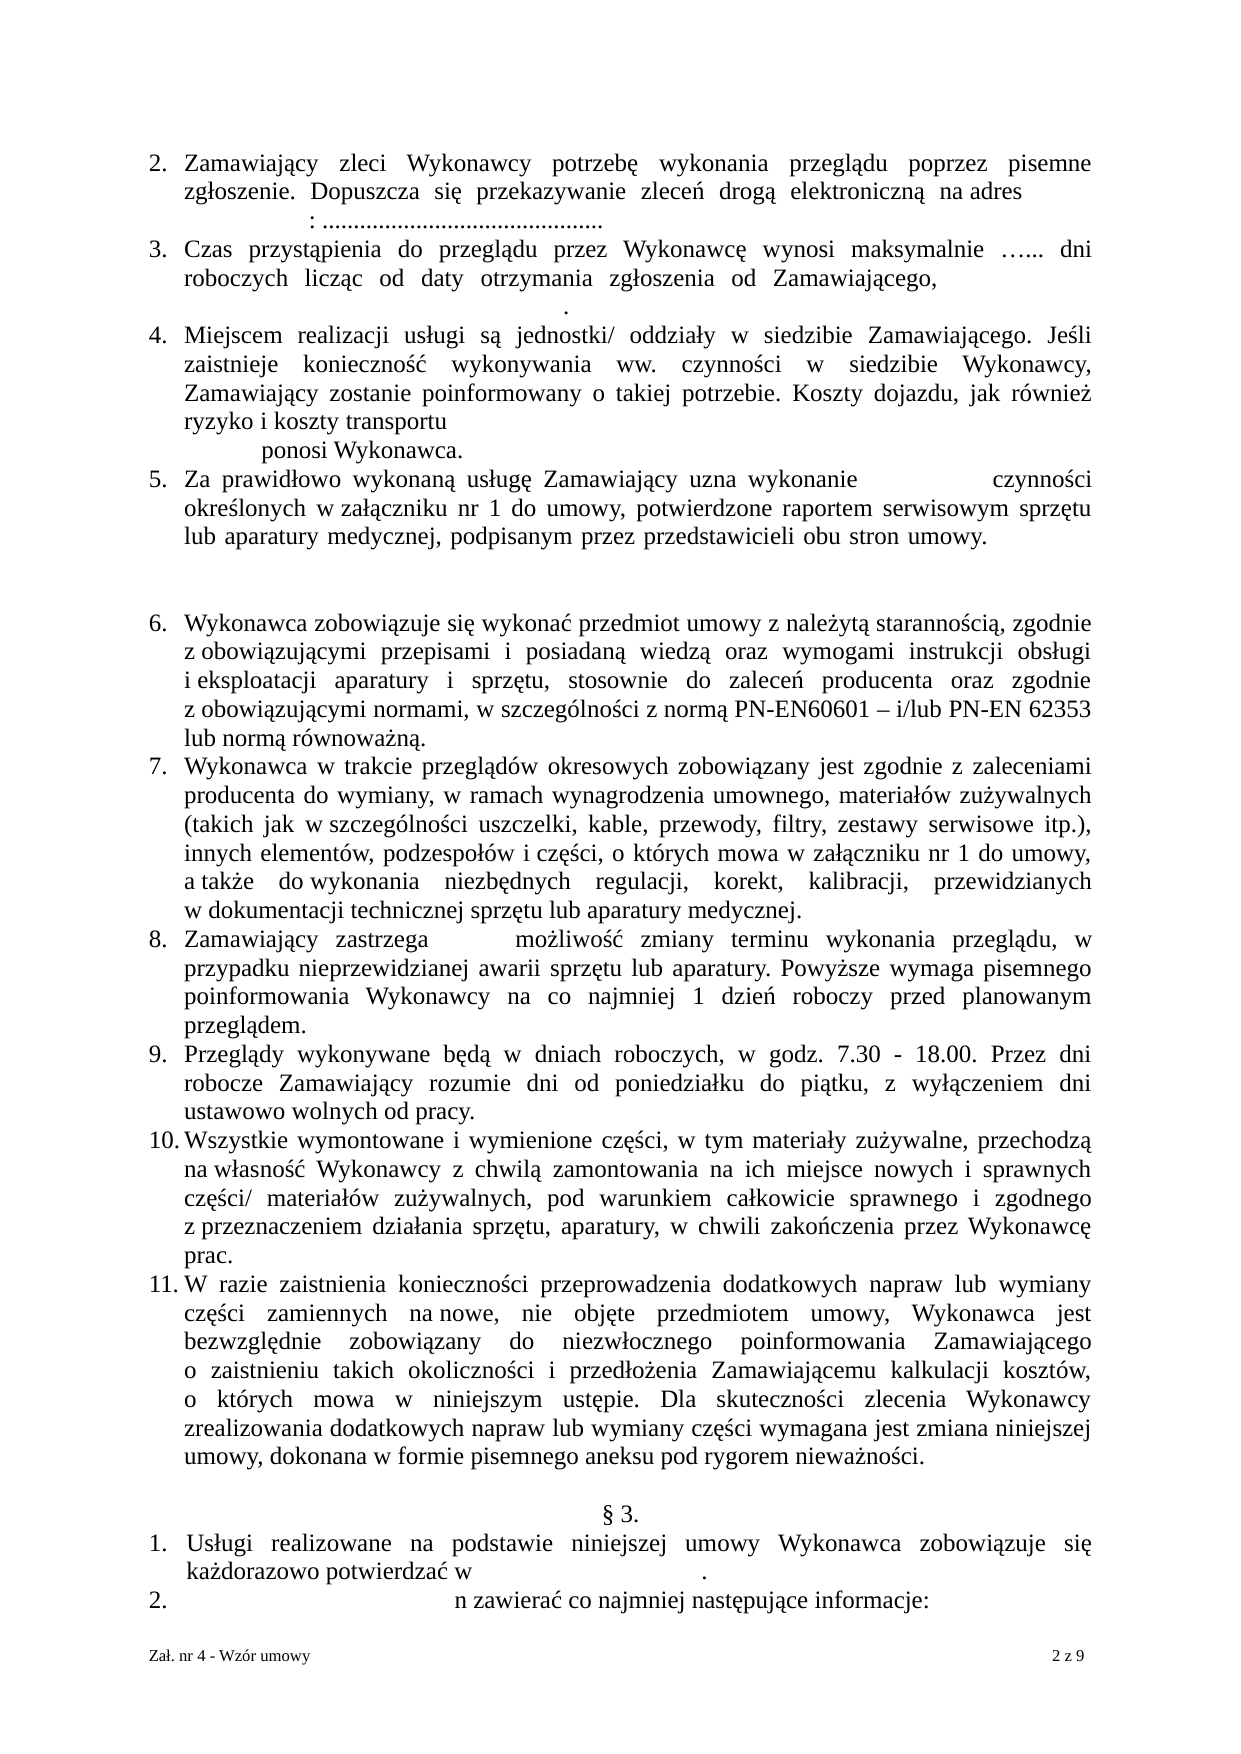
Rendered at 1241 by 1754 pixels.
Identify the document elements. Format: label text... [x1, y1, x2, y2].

list Zamawiający zastrzega sobie możliwość zmiany terminu wykonania przeglądu, w przypadku nieprzewidzianej awarii sprzętu lub aparatury. Powyższe wymaga pisemnego poinformowania Wykonawcy na co najmniej 1 dzień roboczy przed planowanym przeglądem. [148, 924, 1092, 1039]
list Miejscem realizacji usługi są jednostki/ oddziały w siedzibie Zamawiającego. Jeśli zaistnieje konieczność wykonywania ww. czynności w siedzibie Wykonawcy, Zamawiający zostanie poinformowany o takiej potrzebie. Koszty dojazdu, jak również ryzyko i koszty transportu w razie zaistnienia okoliczności, o których mowa w niniejszym ustępie ponosi Wykonawca. [148, 320, 1092, 464]
list Przeglądy wykonywane będą w dniach roboczych, w godz. 7.30 - 18.00. Przez dni robocze Zamawiający rozumie dni od poniedziałku do piątku, z wyłączeniem dni ustawowo wolnych od pracy. [148, 1039, 1092, 1125]
list Czas przystąpienia do przeglądu przez Wykonawcę wynosi maksymalnie …... dni roboczych licząc od daty otrzymania zgłoszenia od Zamawiającego, przekazanego Wykonawcy zgodnie z ust. 2 powyżej. [148, 234, 1092, 320]
list W razie zaistnienia konieczności przeprowadzenia dodatkowych napraw lub wymiany części zamiennych na nowe, nie objęte przedmiotem umowy, Wykonawca jest bezwzględnie zobowiązany do niezwłocznego poinformowania Zamawiającego o zaistnieniu takich okoliczności i przedłożenia Zamawiającemu kalkulacji kosztów, o których mowa w niniejszym ustępie. Dla skuteczności zlecenia Wykonawcy zrealizowania dodatkowych napraw lub wymiany części wymagana jest zmiana niniejszej umowy, dokonana w formie pisemnego aneksu pod rygorem nieważności. [148, 1269, 1092, 1470]
list Zamawiający zleci Wykonawcy potrzebę wykonania przeglądu poprzez pisemne zgłoszenie. Dopuszcza się przekazywanie zleceń drogą elektroniczną na adres email Wykonawcy: ............................................. [148, 148, 1092, 234]
list Usługi realizowane na podstawie niniejszej umowy Wykonawca zobowiązuje się każdorazowo potwierdzać w Raporcie serwisowym. [148, 1528, 1092, 1585]
list Wykonawca zobowiązuje się wykonać przedmiot umowy z należytą starannością, zgodnie z obowiązującymi przepisami i posiadaną wiedzą oraz wymogami instrukcji obsługi i eksploatacji aparatury i sprzętu, stosownie do zaleceń producenta oraz zgodnie z obowiązującymi normami, w szczególności z normą PN-EN60601 – i/lub PN-EN 62353 lub normą równoważną. [148, 608, 1092, 751]
list Za prawidłowo wykonaną usługę Zamawiający uzna wykonanie wszystkich czynności określonych w załączniku nr 1 do umowy, potwierdzone raportem serwisowym sprzętu lub aparatury medycznej, podpisanym przez przedstawicieli obu stron umowy. Raport, o którym mowa w niniejszym ustępie stanowić będzie podstawę do wystawienia przez Wykonawcę faktury. [148, 464, 1092, 608]
list Raport serwisowy powinien zawierać co najmniej następujące informacje: [148, 1585, 1092, 1614]
list Wykonawca w trakcie przeglądów okresowych zobowiązany jest zgodnie z zaleceniami producenta do wymiany, w ramach wynagrodzenia umownego, materiałów zużywalnych (takich jak w szczególności uszczelki, kable, przewody, filtry, zestawy serwisowe itp.), innych elementów, podzespołów i części, o których mowa w załączniku nr 1 do umowy, a także do wykonania niezbędnych regulacji, korekt, kalibracji, przewidzianych w dokumentacji technicznej sprzętu lub aparatury medycznej. [148, 751, 1092, 924]
text § 3. [148, 1499, 1092, 1528]
list Wszystkie wymontowane i wymienione części, w tym materiały zużywalne, przechodzą na własność Wykonawcy z chwilą zamontowania na ich miejsce nowych i sprawnych części/ materiałów zużywalnych, pod warunkiem całkowicie sprawnego i zgodnego z przeznaczeniem działania sprzętu, aparatury, w chwili zakończenia przez Wykonawcę prac. [148, 1125, 1092, 1269]
